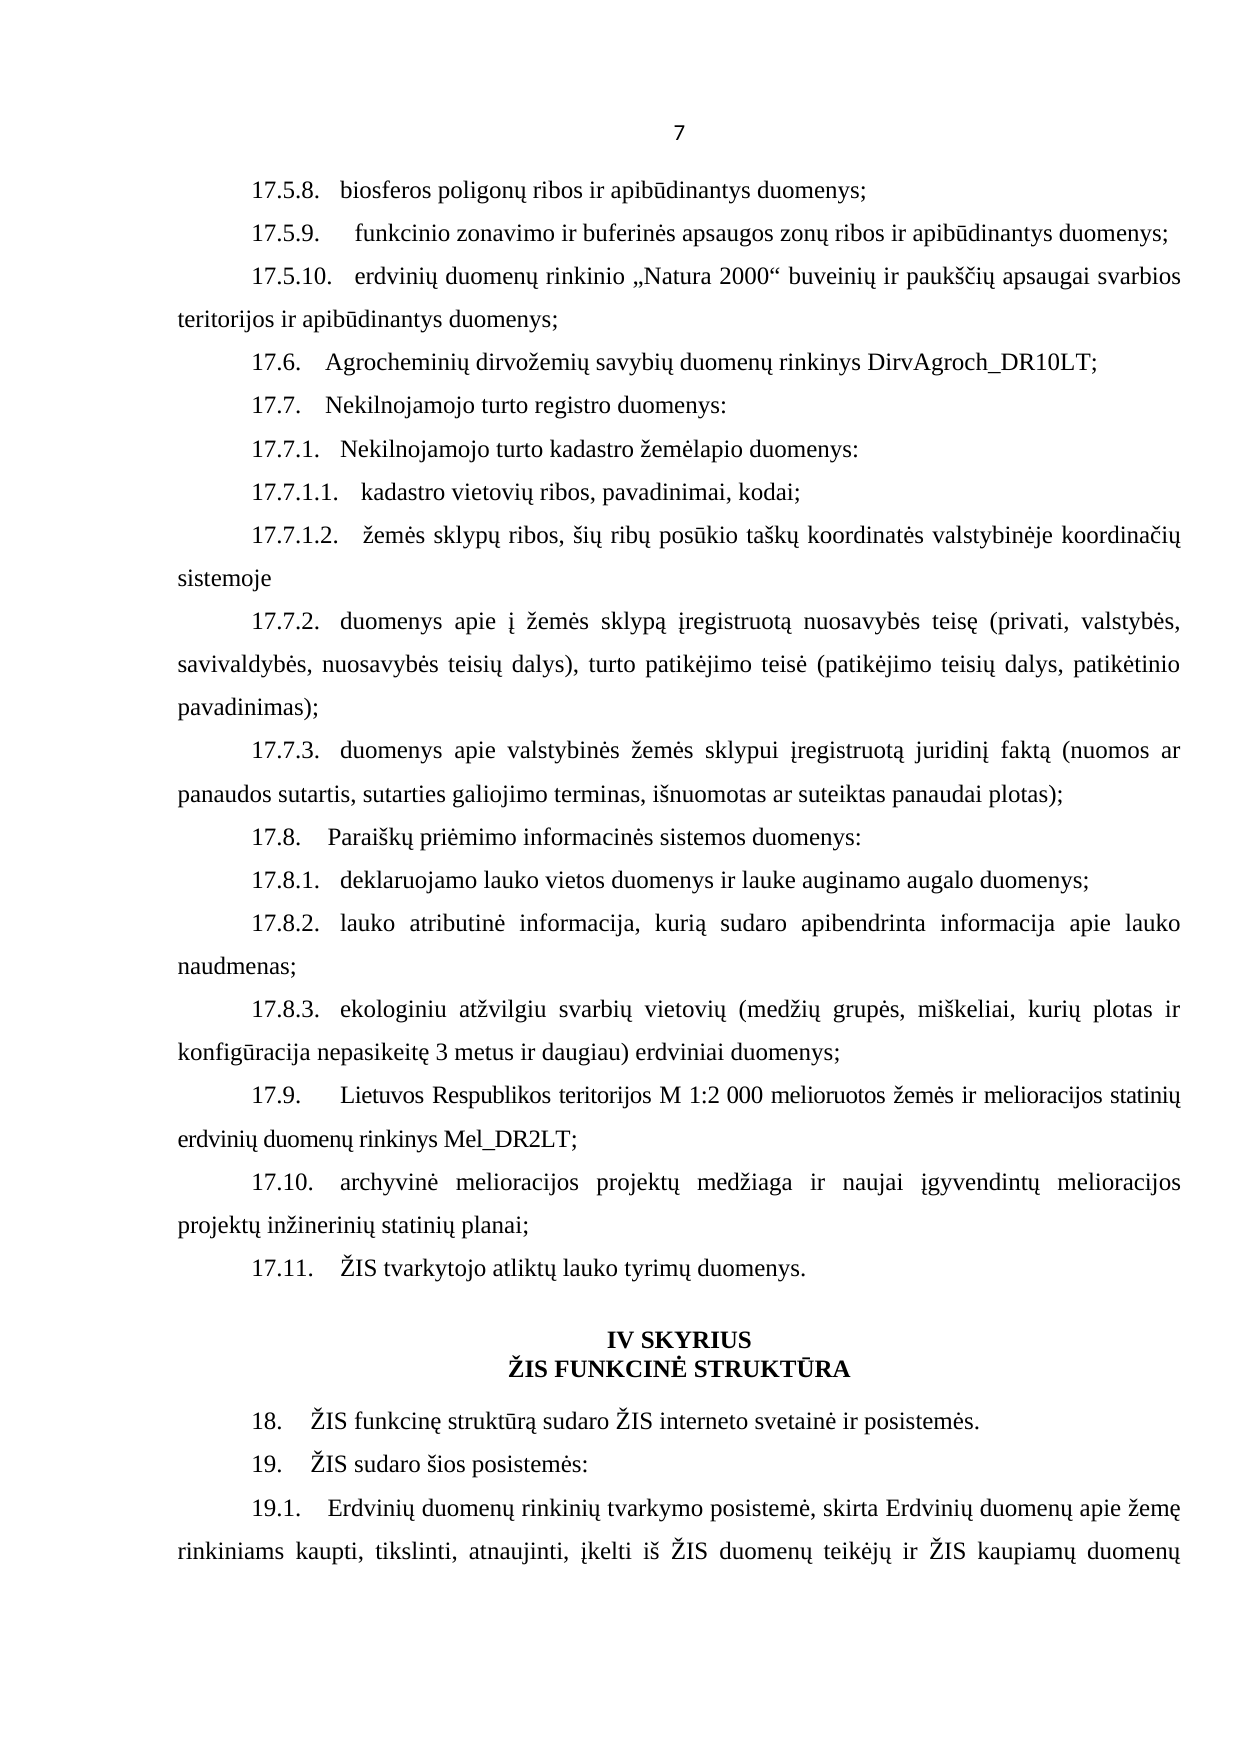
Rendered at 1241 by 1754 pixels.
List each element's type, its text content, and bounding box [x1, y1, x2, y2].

text IV SKYRIUS ŽIS funkcinė struktūra [177, 1325, 1181, 1382]
text 17.8. Paraiškų priėmimo informacinės sistemos duomenys: [177, 822, 1181, 851]
text 17.7.1.1. kadastro vietovių ribos, pavadinimai, kodai; [177, 477, 1181, 506]
text 19.1. Erdvinių duomenų rinkinių tvarkymo posistemė, skirta Erdvinių duomenų apie žemę rinkiniams kaupti, tikslinti, atnaujinti, įkelti iš ŽIS duomenų teikėjų ir ŽIS kaupiamų duomenų [177, 1493, 1181, 1564]
text 17.7.2. duomenys apie į žemės sklypą įregistruotą nuosavybės teisę (privati, valstybės, savivaldybės, nuosavybės teisių dalys), turto patikėjimo teisė (patikėjimo teisių dalys, patikėtinio pavadinimas); [177, 606, 1181, 721]
text 17.10. archyvinė melioracijos projektų medžiaga ir naujai įgyvendintų melioracijos projektų inžinerinių statinių planai; [177, 1167, 1181, 1239]
text 17.8.3. ekologiniu atžvilgiu svarbių vietovių (medžių grupės, miškeliai, kurių plotas ir konfigūracija nepasikeitę 3 metus ir daugiau) erdviniai duomenys; [177, 994, 1181, 1066]
text 17.6. Agrocheminių dirvožemių savybių duomenų rinkinys DirvAgroch_DR10LT; [177, 347, 1181, 376]
text 19. ŽIS sudaro šios posistemės: [177, 1449, 1181, 1478]
text 17.5.9. funkcinio zonavimo ir buferinės apsaugos zonų ribos ir apibūdinantys duomenys; [177, 218, 1181, 247]
text 17.8.1. deklaruojamo lauko vietos duomenys ir lauke auginamo augalo duomenys; [177, 865, 1181, 894]
text 17.5.8. biosferos poligonų ribos ir apibūdinantys duomenys; [177, 175, 1181, 204]
text 17.7.1.2. žemės sklypų ribos, šių ribų posūkio taškų koordinatės valstybinėje koordinačių sistemoje [177, 520, 1181, 592]
text 17.7. Nekilnojamojo turto registro duomenys: [177, 391, 1181, 419]
text 17.9. Lietuvos Respublikos teritorijos M 1:2 000 melioruotos žemės ir melioracijos statinių erdvinių duomenų rinkinys Mel_DR2LT; [177, 1081, 1181, 1152]
text 17.7.3. duomenys apie valstybinės žemės sklypui įregistruotą juridinį faktą (nuomos ar panaudos sutartis, sutarties galiojimo terminas, išnuomotas ar suteiktas panaudai plotas); [177, 736, 1181, 807]
text 17.5.10. erdvinių duomenų rinkinio „Natura 2000“ buveinių ir paukščių apsaugai svarbios teritorijos ir apibūdinantys duomenys; [177, 261, 1181, 333]
text 18. ŽIS funkcinę struktūrą sudaro ŽIS interneto svetainė ir posistemės. [177, 1406, 1181, 1435]
text 17.11. ŽIS tvarkytojo atliktų lauko tyrimų duomenys. [177, 1253, 1181, 1282]
text 17.7.1. Nekilnojamojo turto kadastro žemėlapio duomenys: [177, 434, 1181, 462]
text 17.8.2. lauko atributinė informacija, kurią sudaro apibendrinta informacija apie lauko naudmenas; [177, 908, 1181, 980]
